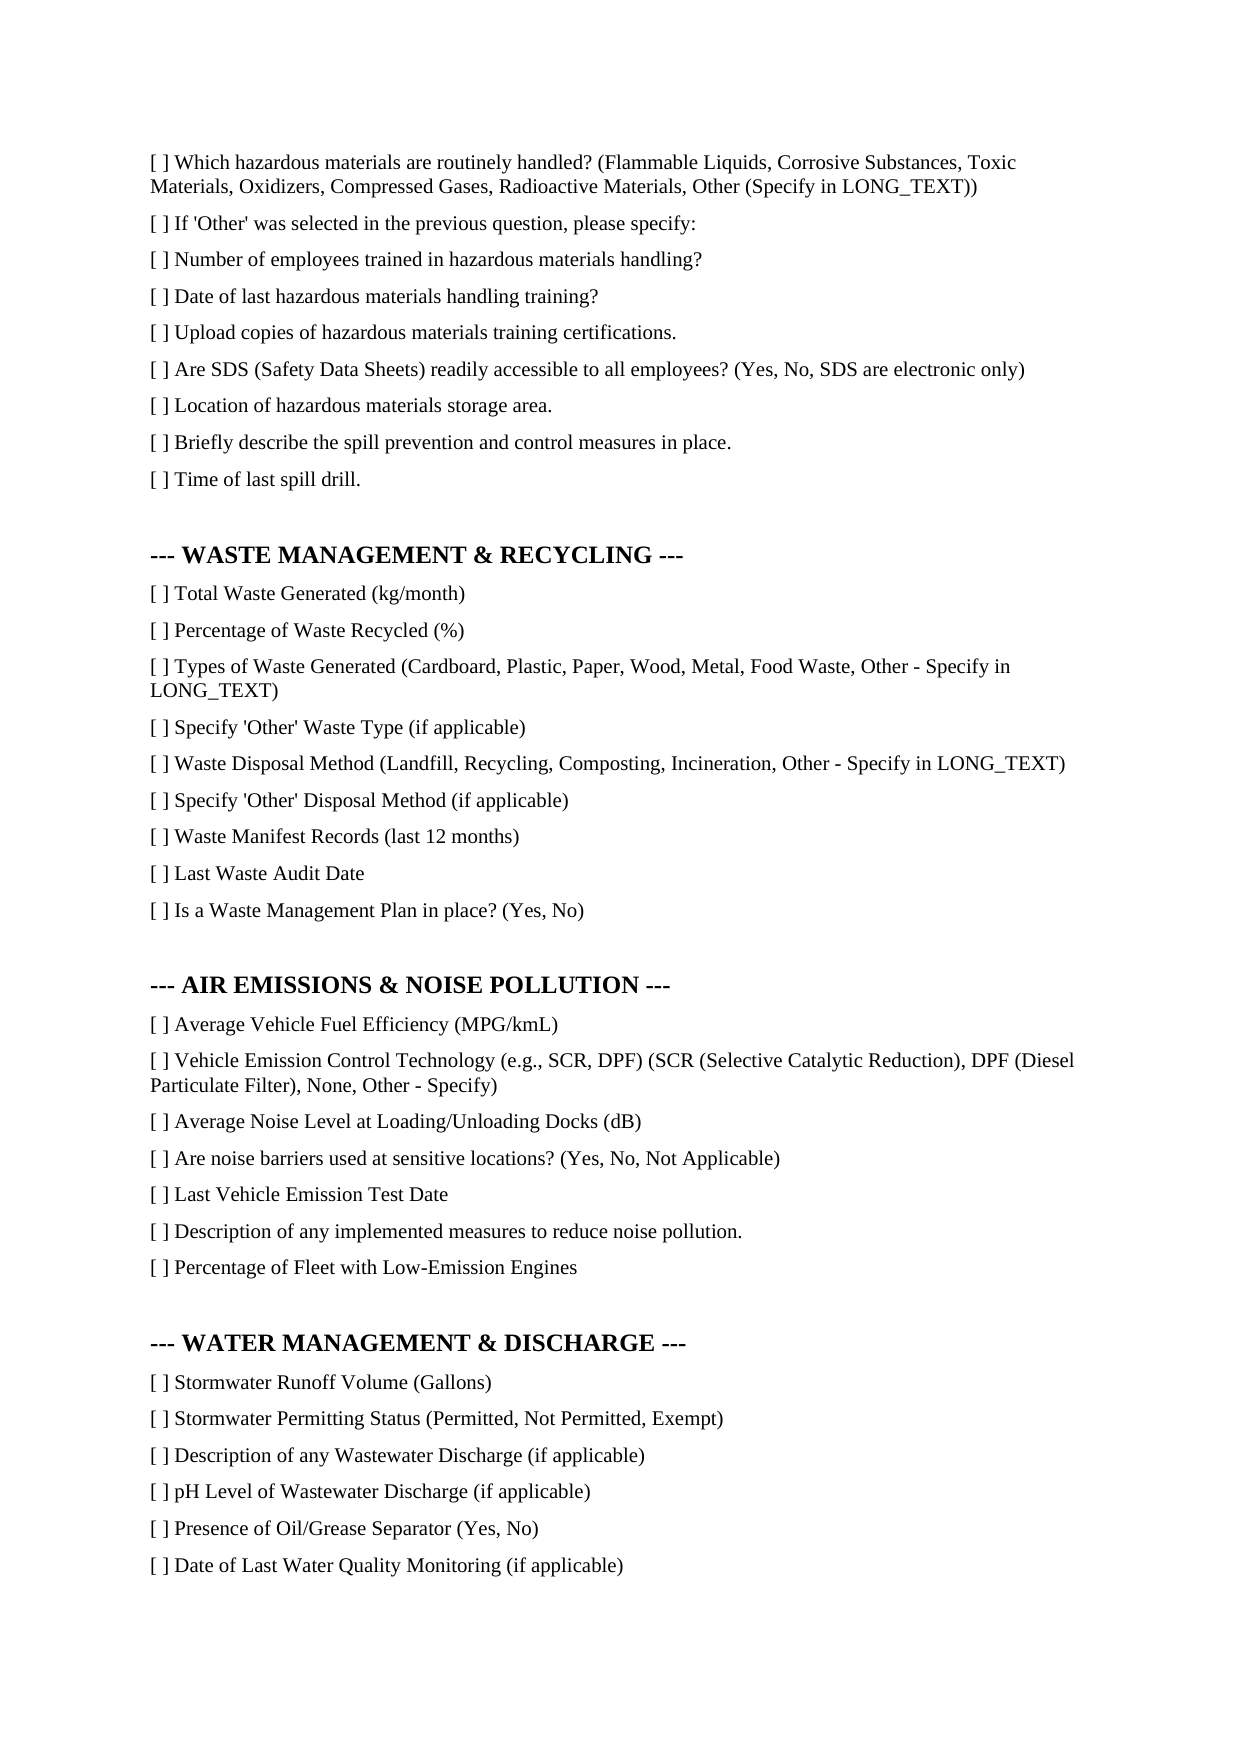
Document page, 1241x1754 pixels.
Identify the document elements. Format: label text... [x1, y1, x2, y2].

text [ ] Are SDS (Safety Data Sheets) readily accessible to all employees? (Yes, No, SDS are electronic only) [150, 357, 1090, 381]
text [ ] Last Vehicle Emission Test Date [150, 1182, 1090, 1206]
text [ ] Last Waste Audit Date [150, 861, 1090, 885]
text [ ] Types of Waste Generated (Cardboard, Plastic, Paper, Wood, Metal, Food Waste, Other - Specify in LONG_TEXT) [150, 654, 1090, 702]
text [ ] Stormwater Permitting Status (Permitted, Not Permitted, Exempt) [150, 1406, 1090, 1430]
text [ ] Vehicle Emission Control Technology (e.g., SCR, DPF) (SCR (Selective Catalytic Reduction), DPF (Diesel Particulate Filter), None, Other - Specify) [150, 1048, 1090, 1097]
text [ ] Time of last spill drill. [150, 467, 1090, 491]
text [ ] Date of last hazardous materials handling training? [150, 284, 1090, 308]
text [ ] Description of any implemented measures to reduce noise pollution. [150, 1219, 1090, 1243]
text [ ] Stormwater Runoff Volume (Gallons) [150, 1370, 1090, 1394]
text [ ] Total Waste Generated (kg/month) [150, 581, 1090, 605]
text [ ] Location of hazardous materials storage area. [150, 393, 1090, 417]
text [ ] Number of employees trained in hazardous materials handling? [150, 247, 1090, 271]
text [ ] Are noise barriers used at sensitive locations? (Yes, No, Not Applicable) [150, 1146, 1090, 1170]
text [ ] Average Noise Level at Loading/Unloading Docks (dB) [150, 1109, 1090, 1133]
text --- AIR EMISSIONS & NOISE POLLUTION --- [150, 971, 1090, 999]
text [ ] Waste Manifest Records (last 12 months) [150, 824, 1090, 848]
text [ ] Waste Disposal Method (Landfill, Recycling, Composting, Incineration, Other - Specify in LONG_TEXT) [150, 751, 1090, 775]
text [ ] Percentage of Fleet with Low-Emission Engines [150, 1255, 1090, 1279]
text [ ] Presence of Oil/Grease Separator (Yes, No) [150, 1516, 1090, 1540]
text [ ] Average Vehicle Fuel Efficiency (MPG/kmL) [150, 1012, 1090, 1036]
text [ ] Which hazardous materials are routinely handled? (Flammable Liquids, Corrosive Substances, Toxic Materials, Oxidizers, Compressed Gases, Radioactive Materials, Other (Specify in LONG_TEXT)) [150, 150, 1090, 198]
text --- WATER MANAGEMENT & DISCHARGE --- [150, 1328, 1090, 1357]
text [ ] Specify 'Other' Waste Type (if applicable) [150, 715, 1090, 739]
text [ ] pH Level of Wastewater Discharge (if applicable) [150, 1479, 1090, 1503]
text [ ] Description of any Wastewater Discharge (if applicable) [150, 1443, 1090, 1467]
text [ ] Briefly describe the spill prevention and control measures in place. [150, 430, 1090, 454]
text [ ] Is a Waste Management Plan in place? (Yes, No) [150, 897, 1090, 922]
text [ ] Upload copies of hazardous materials training certifications. [150, 320, 1090, 344]
text [ ] Percentage of Waste Recycled (%) [150, 617, 1090, 642]
text [ ] Date of Last Water Quality Monitoring (if applicable) [150, 1552, 1090, 1577]
text [ ] If 'Other' was selected in the previous question, please specify: [150, 211, 1090, 235]
text --- WASTE MANAGEMENT & RECYCLING --- [150, 540, 1090, 568]
text [ ] Specify 'Other' Disposal Method (if applicable) [150, 788, 1090, 812]
